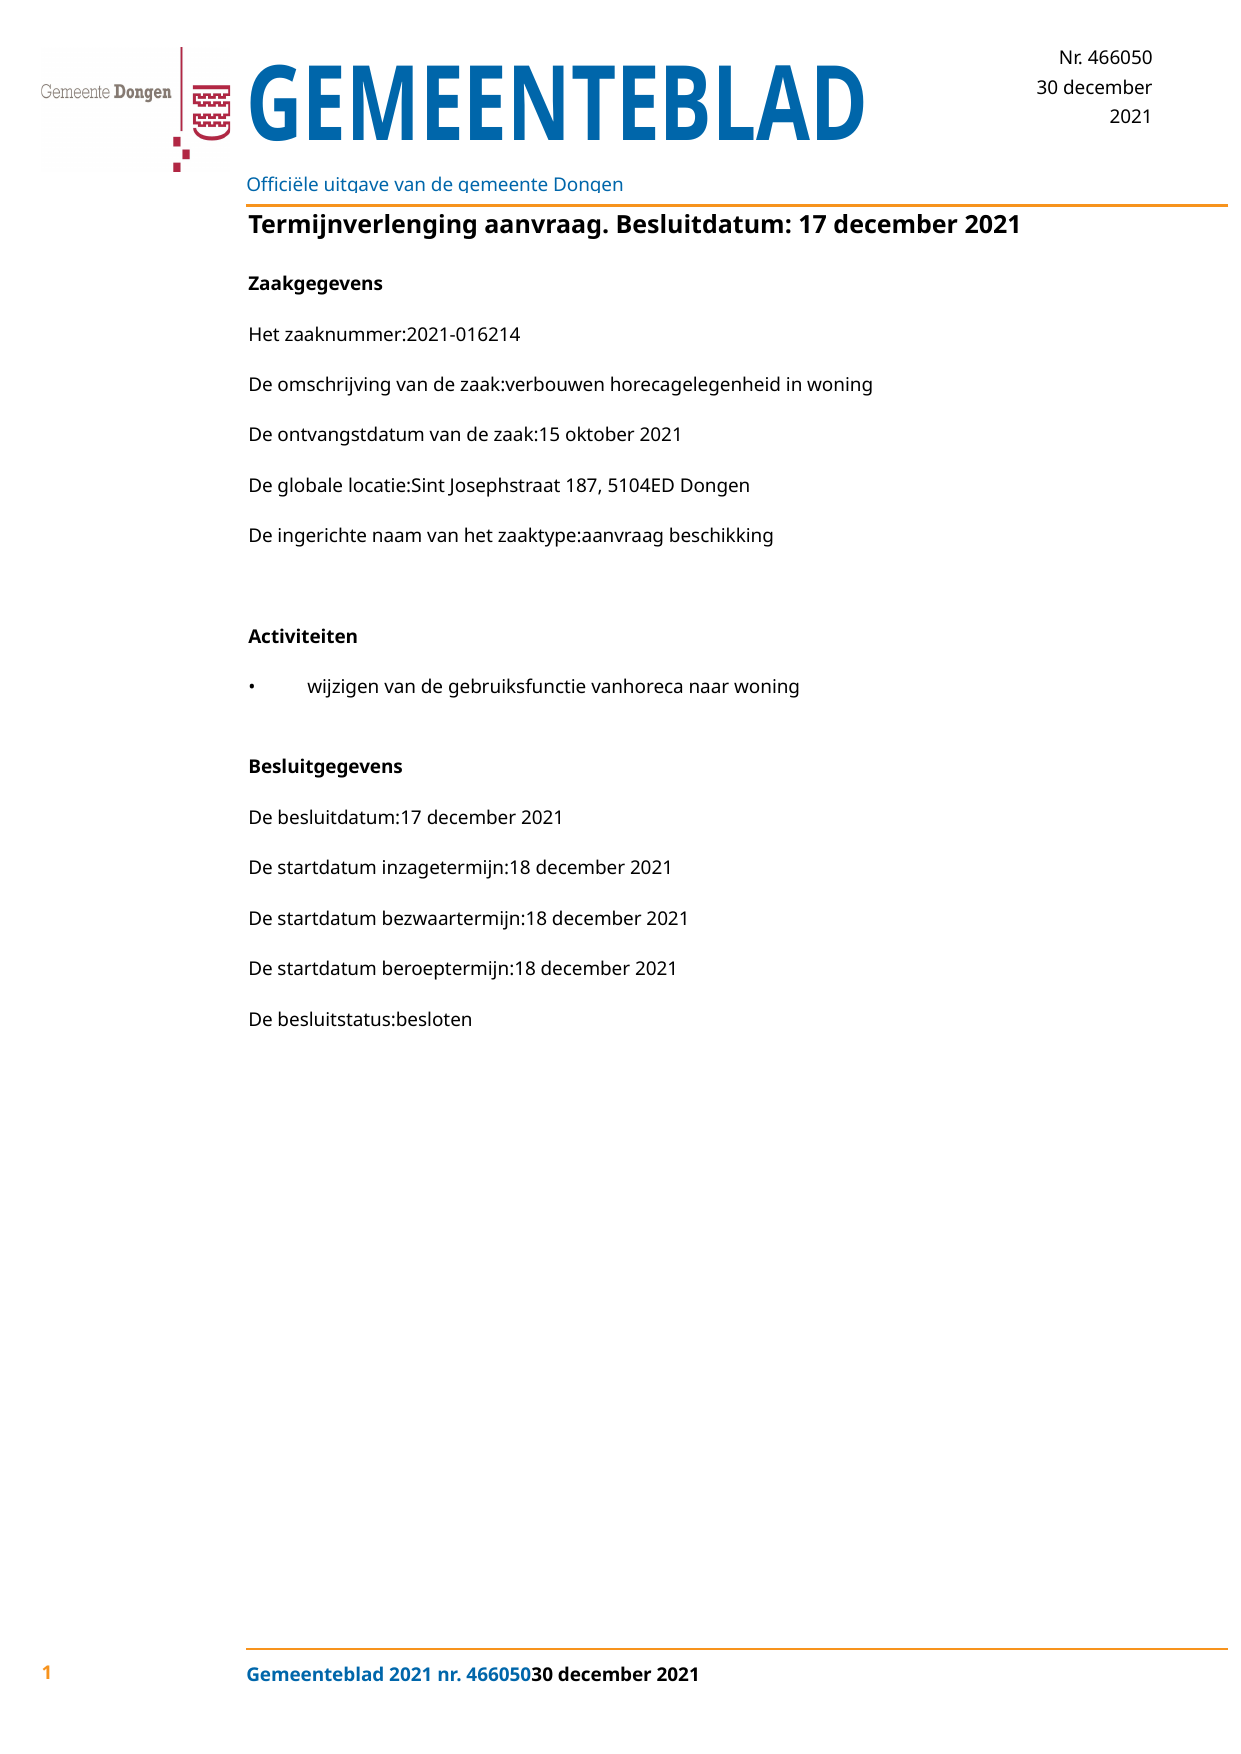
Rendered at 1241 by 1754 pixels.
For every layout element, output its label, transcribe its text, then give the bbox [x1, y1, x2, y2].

text De ontvangstdatum van de zaak:15 oktober 2021 [248, 422, 1152, 447]
text De besluitdatum:17 december 2021 [248, 804, 1152, 830]
text De omschrijving van de zaak:verbouwen horecagelegenheid in woning [248, 371, 1152, 397]
text De besluitstatus:besloten [248, 1006, 1152, 1031]
text Zaakgegevens [248, 270, 1152, 296]
picture [41, 47, 231, 172]
text De startdatum bezwaartermijn:18 december 2021 [248, 905, 1152, 931]
text De globale locatie:Sint Josephstraat 187, 5104ED Dongen [248, 472, 1152, 498]
list wijzigen van de gebruiksfunctie vanhoreca naar woning [248, 674, 1152, 699]
text De startdatum inzagetermijn:18 december 2021 [248, 854, 1152, 880]
text De ingerichte naam van het zaaktype:aanvraag beschikking [248, 522, 1152, 548]
text De startdatum beroeptermijn:18 december 2021 [248, 955, 1152, 981]
text Termijnverlenging aanvraag. Besluitdatum: 17 december 2021 [248, 207, 1152, 241]
text Activiteiten [248, 623, 1152, 649]
text Het zaaknummer:2021-016214 [248, 321, 1152, 346]
text Besluitgegevens [248, 754, 1152, 779]
